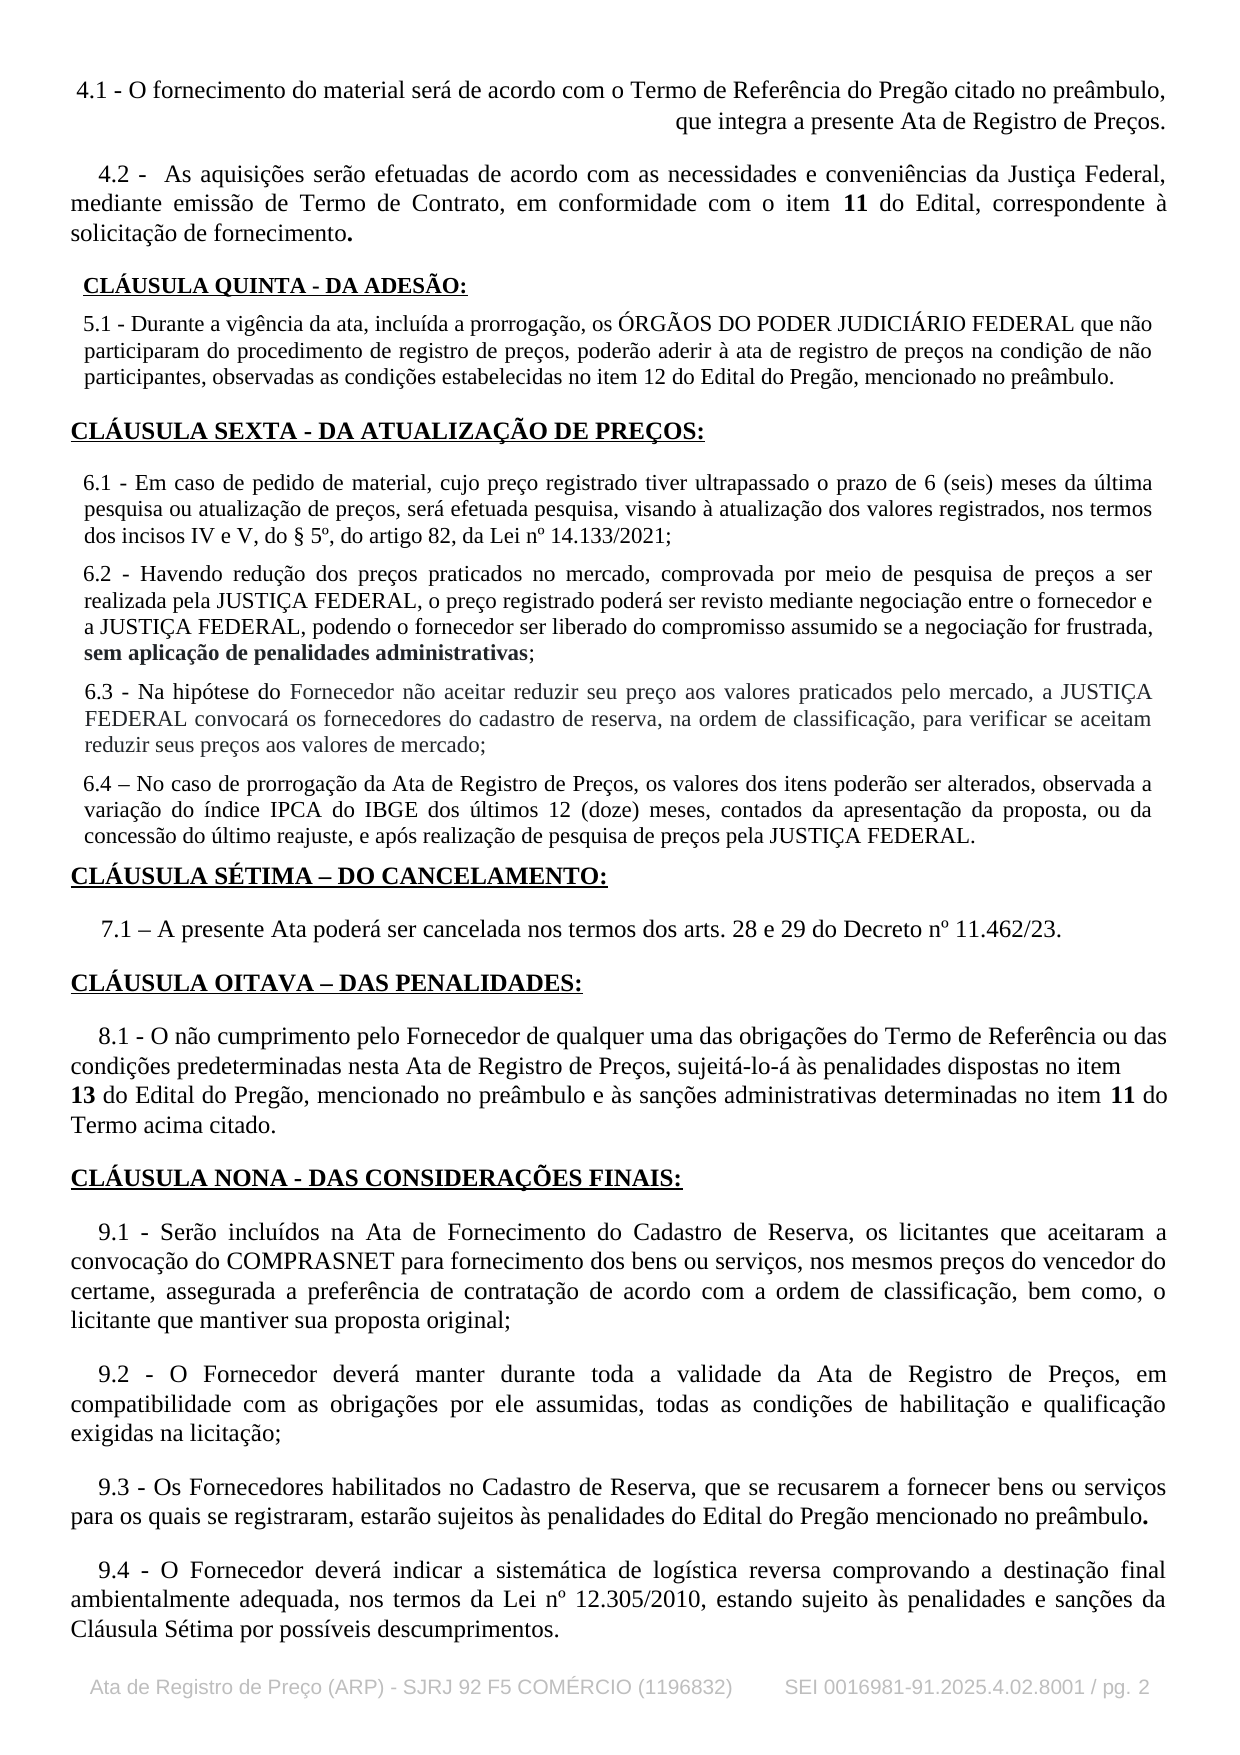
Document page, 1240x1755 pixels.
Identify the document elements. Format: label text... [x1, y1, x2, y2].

text CLÁUSULA SEXTA - DA ATUALIZAÇÃO DE PREÇOS: [70, 416, 1168, 444]
text 6.2 - Havendo redução dos preços praticados no mercado, comprovada por meio de pesquisa de preços a ser realizada pela JUSTIÇA FEDERAL, o preço registrado poderá ser revisto mediante negociação entre o fornecedor e a JUSTIÇA FEDERAL, podendo o fornecedor ser liberado do compromisso assumido se a negociação for frustrada, sem aplicação de penalidades administrativas; [83, 560, 1155, 666]
text 8.1 - O não cumprimento pelo Fornecedor de qualquer uma das obrigações do Termo de Referência ou das condições predeterminadas nesta Ata de Registro de Preços, sujeitá-lo-á às penalidades dispostas no item [70, 1021, 1168, 1079]
text 9.2 - O Fornecedor deverá manter durante toda a validade da Ata de Registro de Preços, em compatibilidade com as obrigações por ele assumidas, todas as condições de habilitação e qualificação exigidas na licitação; [70, 1359, 1168, 1447]
text 9.1 - Serão incluídos na Ata de Fornecimento do Cadastro de Reserva, os licitantes que aceitaram a convocação do COMPRASNET para fornecimento dos bens ou serviços, nos mesmos preços do vencedor do certame, assegurada a preferência de contratação de acordo com a ordem de classificação, bem como, o licitante que mantiver sua proposta original; [70, 1217, 1168, 1334]
text 9.4 - O Fornecedor deverá indicar a sistemática de logística reversa comprovando a destinação final ambientalmente adequada, nos termos da Lei nº 12.305/2010, estando sujeito às penalidades e sanções da Cláusula Sétima por possíveis descumprimentos. [70, 1555, 1168, 1643]
text 13 do Edital do Pregão, mencionado no preâmbulo e às sanções administrativas determinadas no item 11 do Termo acima citado. [70, 1080, 1168, 1139]
text 5.1 - Durante a vigência da ata, incluída a prorrogação, os ÓRGÃOS DO PODER JUDICIÁRIO FEDERAL que não participaram do procedimento de registro de preços, poderão aderir à ata de registro de preços na condição de não participantes, observadas as condições estabelecidas no item 12 do Edital do Pregão, mencionado no preâmbulo. [83, 310, 1155, 389]
text 4.2 - As aquisições serão efetuadas de acordo com as necessidades e conveniências da Justiça Federal, mediante emissão de Termo de Contrato, em conformidade com o item 11 do Edital, correspondente à solicitação de fornecimento. [70, 159, 1168, 247]
text 7.1 – A presente Ata poderá ser cancelada nos termos dos arts. 28 e 29 do Decreto nº 11.462/23. [101, 914, 1168, 943]
text 9.3 - Os Fornecedores habilitados no Cadastro de Reserva, que se recusarem a fornecer bens ou serviços para os quais se registraram, estarão sujeitos às penalidades do Edital do Pregão mencionado no preâmbulo. [70, 1472, 1168, 1530]
text CLÁUSULA NONA - DAS CONSIDERAÇÕES FINAIS: [70, 1163, 1168, 1192]
text 6.3 - Na hipótese do Fornecedor não aceitar reduzir seu preço aos valores praticados pelo mercado, a JUSTIÇA FEDERAL convocará os fornecedores do cadastro de reserva, na ordem de classificação, para verificar se aceitam reduzir seus preços aos valores de mercado; [84, 678, 1154, 757]
text 6.4 – No caso de prorrogação da Ata de Registro de Preços, os valores dos itens poderão ser alterados, observada a variação do índice IPCA do IBGE dos últimos 12 (doze) meses, contados da apresentação da proposta, ou da concessão do último reajuste, e após realização de pesquisa de preços pela JUSTIÇA FEDERAL. [83, 770, 1155, 849]
text CLÁUSULA OITAVA – DAS PENALIDADES: [70, 968, 1168, 997]
text 6.1 - Em caso de pedido de material, cujo preço registrado tiver ultrapassado o prazo de 6 (seis) meses da última pesquisa ou atualização de preços, será efetuada pesquisa, visando à atualização dos valores registrados, nos termos dos incisos IV e V, do § 5º, do artigo 82, da Lei nº 14.133/2021; [83, 469, 1155, 548]
text CLÁUSULA QUINTA - DA ADESÃO: [83, 272, 1168, 298]
text CLÁUSULA SÉTIMA – DO CANCELAMENTO: [70, 861, 1168, 890]
text 4.1 - O fornecimento do material será de acordo com o Termo de Referência do Pregão citado no preâmbulo, que integra a presente Ata de Registro de Preços. [72, 75, 1166, 134]
